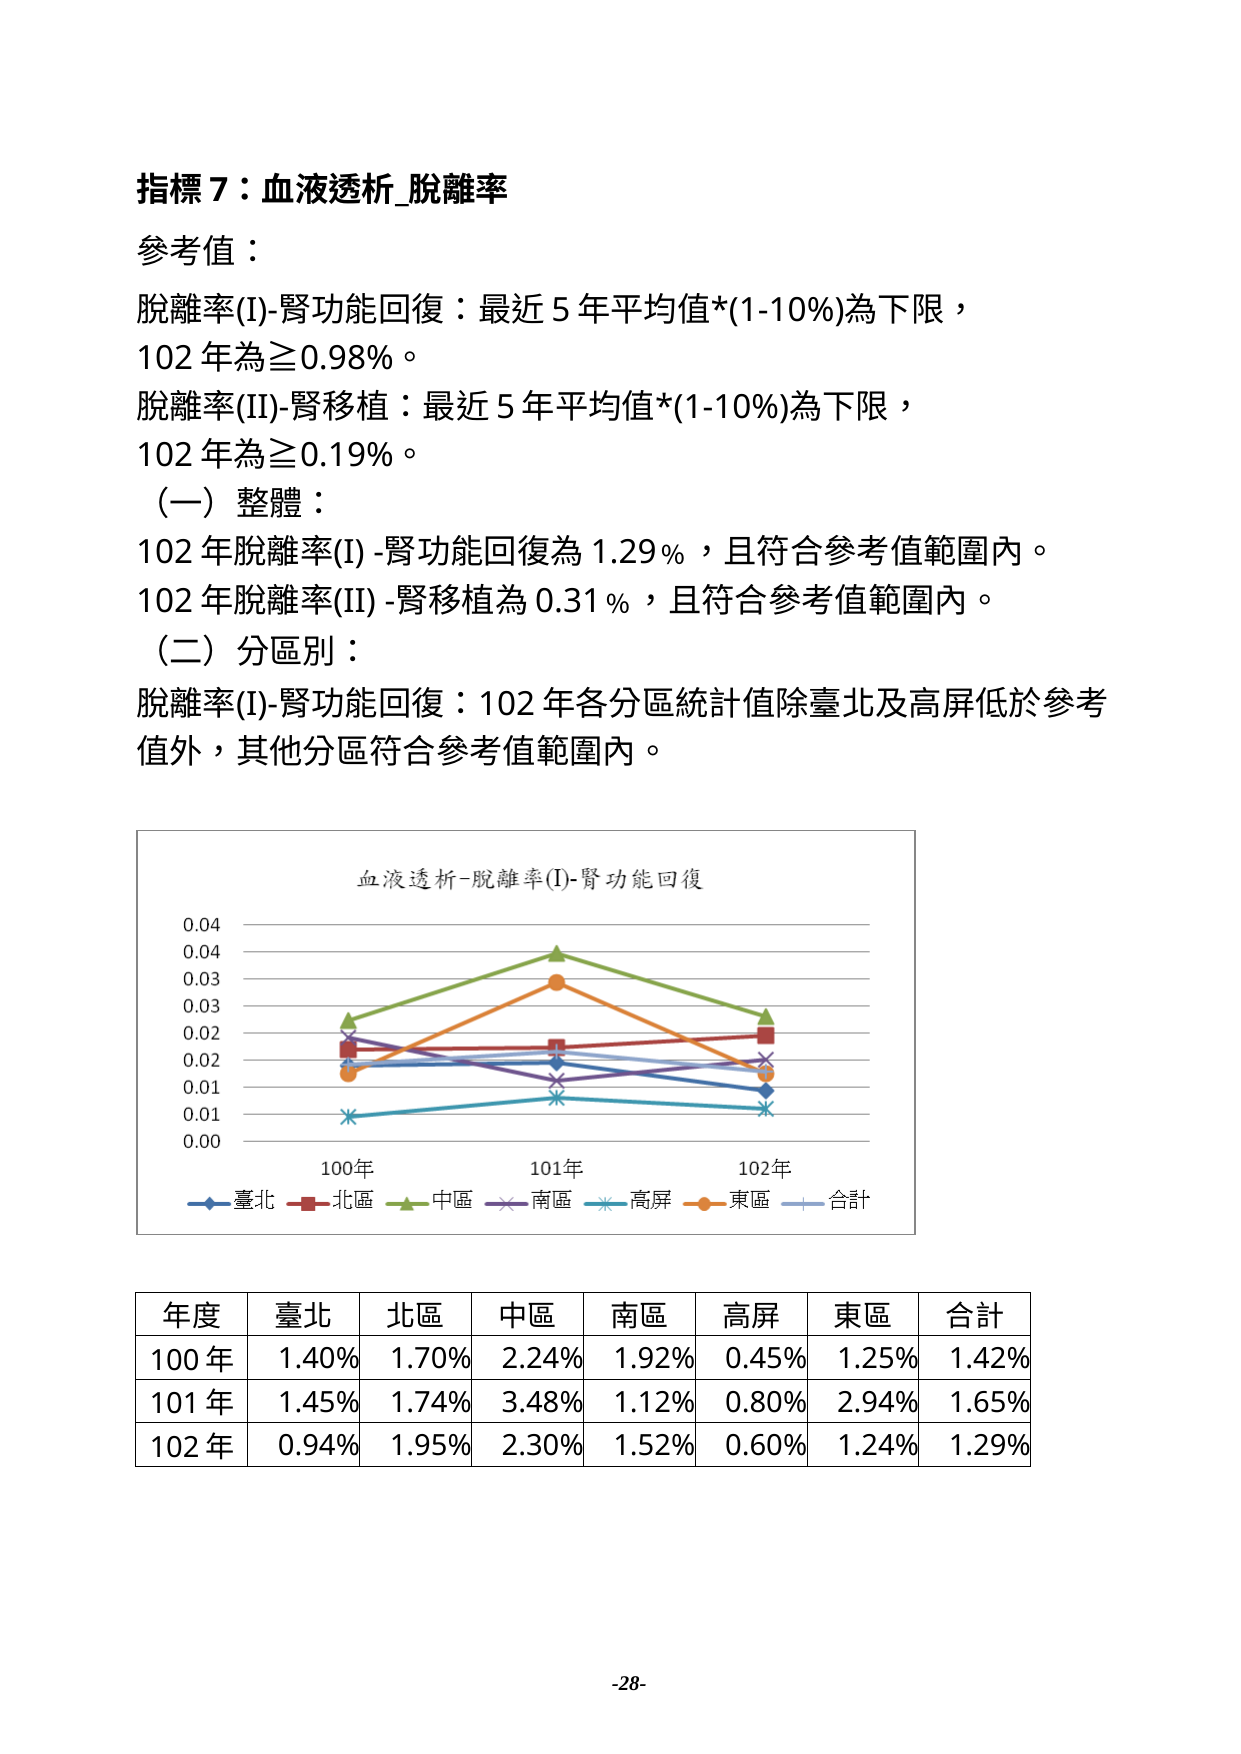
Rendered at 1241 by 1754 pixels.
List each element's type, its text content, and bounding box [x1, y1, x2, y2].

table_cell 0.45% [696, 1336, 807, 1379]
table_cell 1.40% [248, 1336, 359, 1379]
picture [136, 830, 916, 1235]
table_cell [1037, 1292, 1122, 1335]
table_cell （二）分區別： [136, 622, 1122, 676]
table_cell 1.24% [808, 1423, 918, 1466]
table_cell 0.80% [696, 1380, 807, 1422]
table_cell 0.94% [248, 1423, 359, 1466]
table_cell 臺北 [248, 1293, 359, 1335]
table_cell 高屏 [696, 1293, 807, 1335]
table_cell 脫離率(I)-腎功能回復：102年各分區統計值除臺北及高屏低於參考值外，其他分區符合參考值範圍內。 [136, 676, 1122, 773]
table_cell [136, 813, 1122, 1292]
table_cell [1037, 1422, 1122, 1466]
table_cell 1.65% [919, 1380, 1030, 1422]
table_cell 南區 [584, 1293, 695, 1335]
table_cell [1037, 1379, 1122, 1422]
table_cell [136, 773, 1122, 813]
table_cell 101年 [136, 1380, 247, 1422]
table_cell 2.30% [472, 1423, 583, 1466]
table_cell 1.25% [808, 1336, 918, 1379]
table_cell [1037, 1335, 1122, 1379]
table_cell 合計 [919, 1293, 1030, 1335]
table_cell 100年 [136, 1336, 247, 1379]
table_cell 脫離率(I)-腎功能回復：最近5年平均值*(1-10%)為下限， 102年為≧0.98%。 脫離率(II)-腎移植：最近5年平均值*(1-10%)為下限， 102年為≧0.19%。 [136, 283, 1122, 476]
table_cell 0.60% [696, 1423, 807, 1466]
table_cell 東區 [808, 1293, 918, 1335]
table_cell 1.42% [919, 1336, 1030, 1379]
table_header [136, 1236, 240, 1275]
table_cell 參考值： [136, 215, 1122, 283]
table_cell 102年脫離率(I) -腎功能回復為1.29﹪，且符合參考值範圍內。 [136, 525, 1122, 573]
table_cell 中區 [472, 1293, 583, 1335]
table_cell 102年脫離率(II) -腎移植為0.31﹪，且符合參考值範圍內。 [136, 573, 1122, 622]
table_cell 1.74% [360, 1380, 471, 1422]
table_cell 102年 [136, 1423, 247, 1466]
table_cell 3.48% [472, 1380, 583, 1422]
table_cell （一）整體： [136, 476, 1122, 524]
table_cell 年度 [136, 1293, 247, 1335]
table_cell 1.12% [584, 1380, 695, 1422]
table_cell 2.94% [808, 1380, 918, 1422]
table_header 指標7：血液透析_脫離率 [136, 158, 1122, 215]
table_cell 1.95% [360, 1423, 471, 1466]
table_cell 2.24% [472, 1336, 583, 1379]
table_cell 1.70% [360, 1336, 471, 1379]
table_cell 1.29% [919, 1423, 1030, 1466]
table_cell 1.92% [584, 1336, 695, 1379]
table_cell 1.52% [584, 1423, 695, 1466]
table_cell 北區 [360, 1293, 471, 1335]
table_cell 1.45% [248, 1380, 359, 1422]
